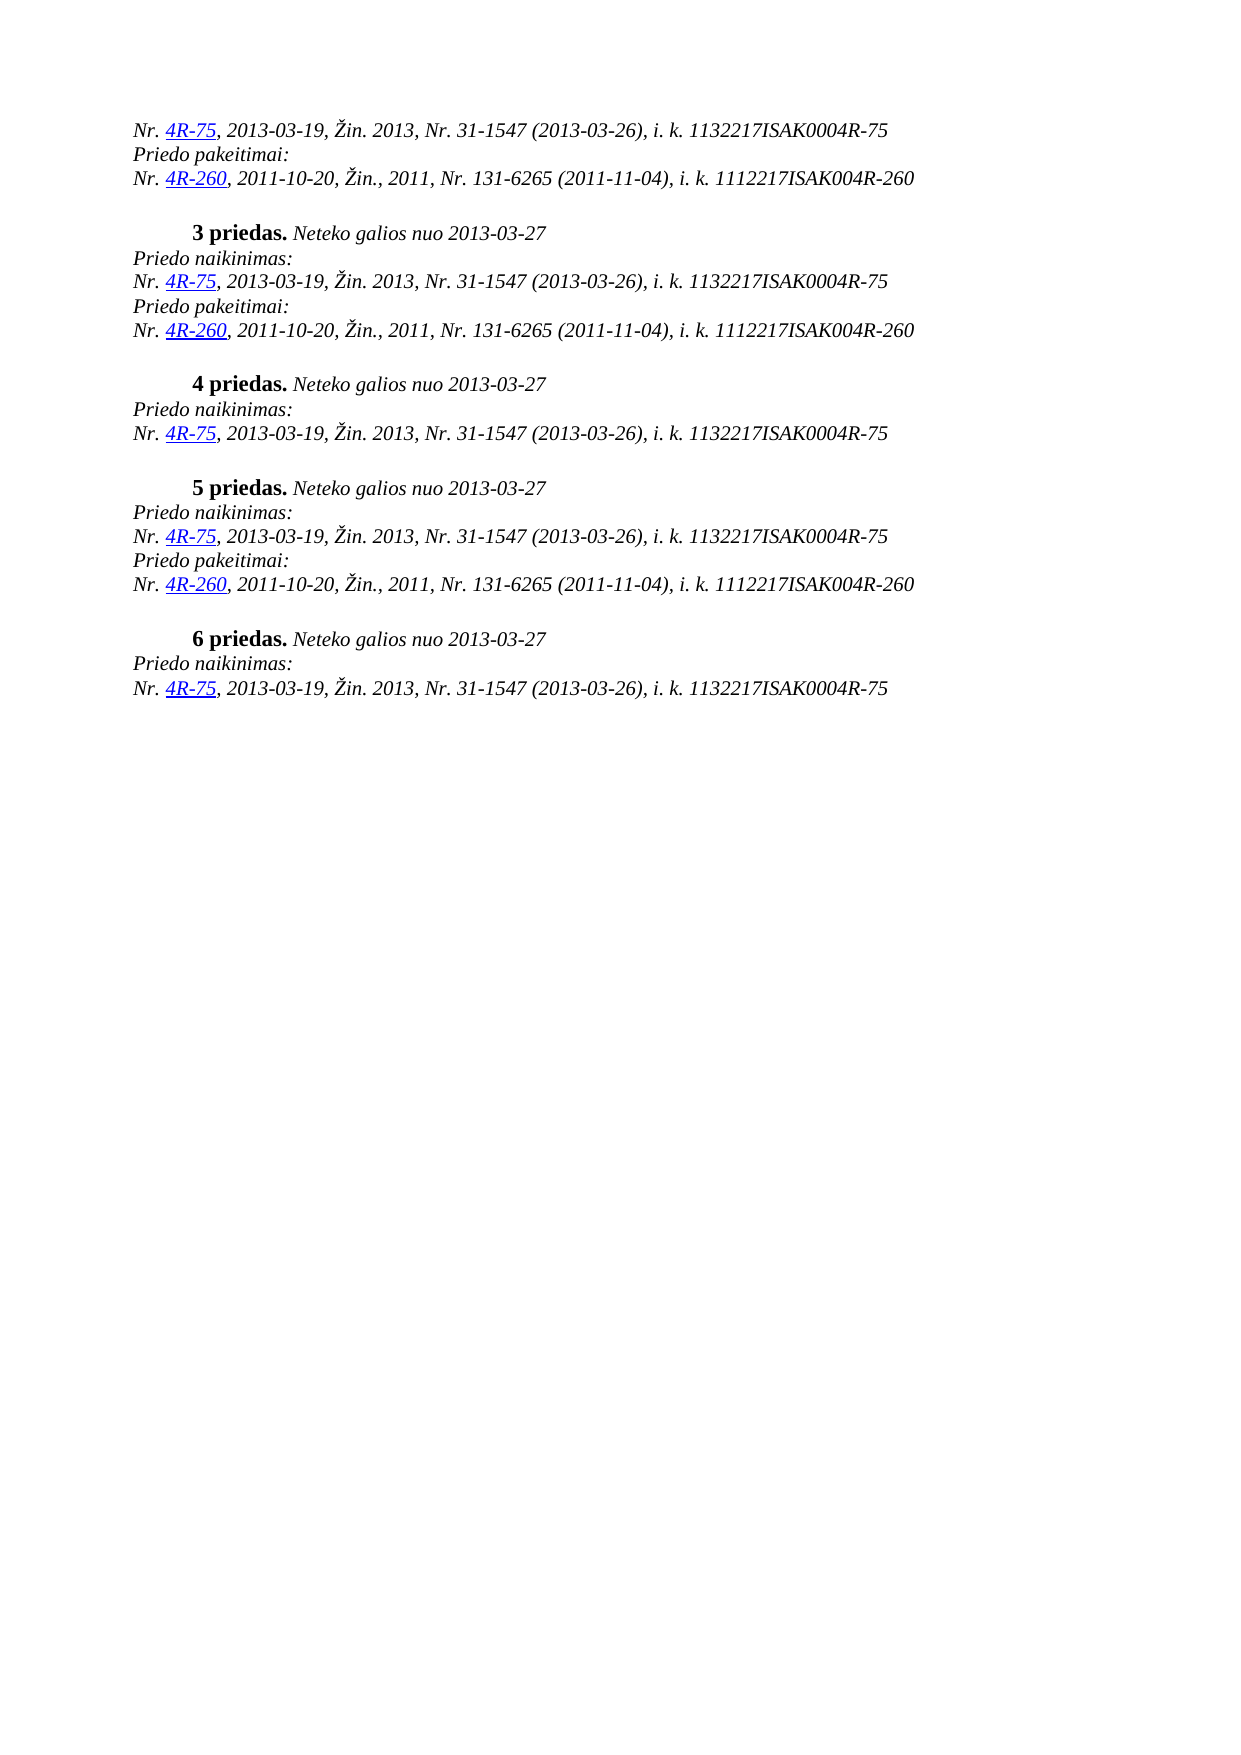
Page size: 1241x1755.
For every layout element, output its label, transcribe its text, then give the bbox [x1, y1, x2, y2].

text Nr. 4R-75, 2013-03-19, Žin. 2013, Nr. 31-1547 (2013-03-26), i. k. 1132217ISAK0004R-75 [133, 118, 1122, 142]
text Nr. 4R-260, 2011-10-20, Žin., 2011, Nr. 131-6265 (2011-11-04), i. k. 1112217ISAK004R-260 [133, 166, 1122, 190]
text Priedo naikinimas: [133, 651, 1122, 675]
text Nr. 4R-75, 2013-03-19, Žin. 2013, Nr. 31-1547 (2013-03-26), i. k. 1132217ISAK0004R-75 [133, 524, 1122, 548]
text Nr. 4R-260, 2011-10-20, Žin., 2011, Nr. 131-6265 (2011-11-04), i. k. 1112217ISAK004R-260 [133, 572, 1122, 596]
text Nr. 4R-75, 2013-03-19, Žin. 2013, Nr. 31-1547 (2013-03-26), i. k. 1132217ISAK0004R-75 [133, 269, 1122, 293]
text Priedo naikinimas: [133, 500, 1122, 524]
text Priedo pakeitimai: [133, 548, 1122, 572]
text 4 priedas. Neteko galios nuo 2013-03-27 [133, 370, 1122, 397]
text 3 priedas. Neteko galios nuo 2013-03-27 [133, 219, 1122, 245]
text Priedo naikinimas: [133, 245, 1122, 269]
text Priedo pakeitimai: [133, 293, 1122, 318]
text Nr. 4R-260, 2011-10-20, Žin., 2011, Nr. 131-6265 (2011-11-04), i. k. 1112217ISAK004R-260 [133, 318, 1122, 342]
text Nr. 4R-75, 2013-03-19, Žin. 2013, Nr. 31-1547 (2013-03-26), i. k. 1132217ISAK0004R-75 [133, 675, 1122, 699]
text Priedo pakeitimai: [133, 142, 1122, 166]
text 6 priedas. Neteko galios nuo 2013-03-27 [133, 625, 1122, 651]
text Priedo naikinimas: [133, 397, 1122, 421]
text Nr. 4R-75, 2013-03-19, Žin. 2013, Nr. 31-1547 (2013-03-26), i. k. 1132217ISAK0004R-75 [133, 421, 1122, 445]
text 5 priedas. Neteko galios nuo 2013-03-27 [133, 474, 1122, 500]
